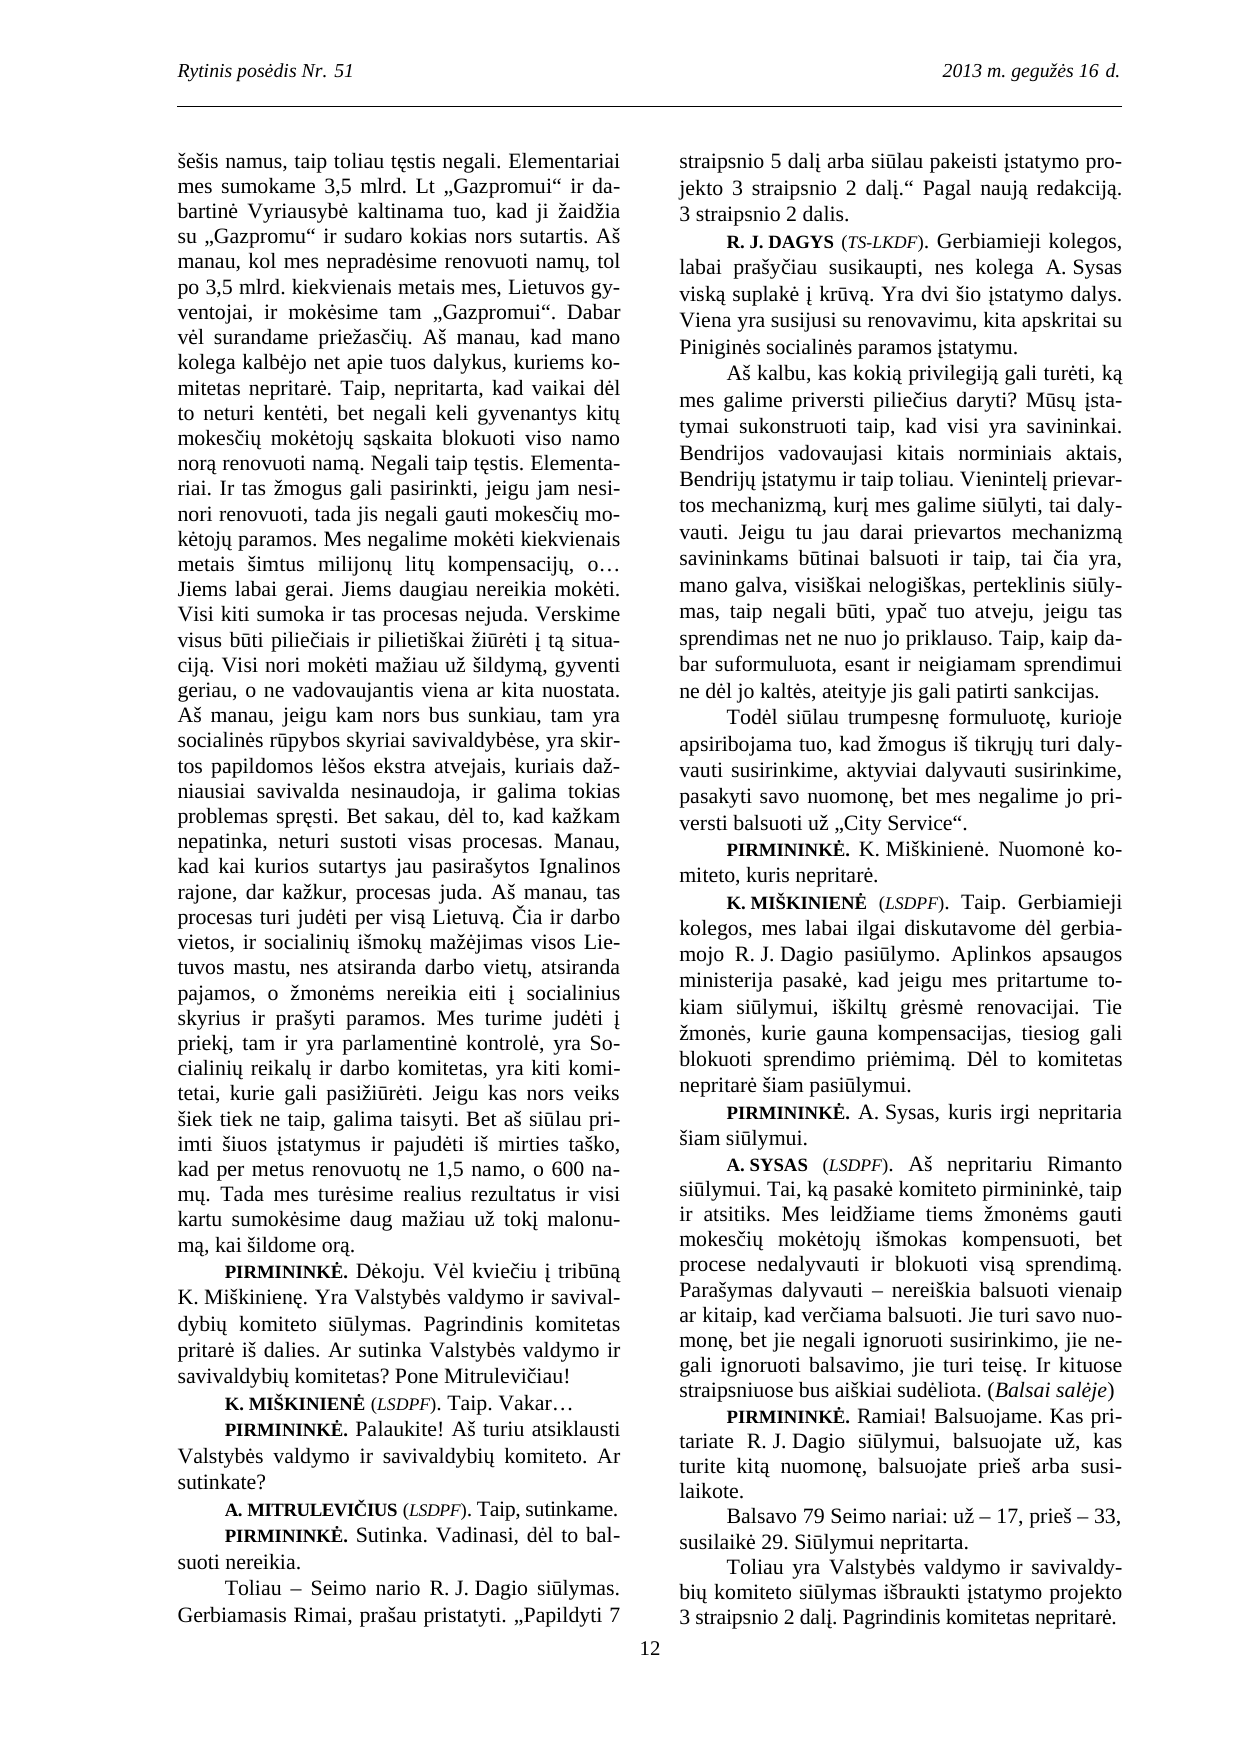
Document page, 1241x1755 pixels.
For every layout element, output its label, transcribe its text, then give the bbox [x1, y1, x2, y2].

text PIRMININKĖ. A. Sy­sas, ku­ris ir­gi ne­pri­ta­ria šiam siū­ly­mui. [679, 1098, 1122, 1151]
text Aš kal­bu, kas ko­kią pri­vi­le­gi­ją ga­li tu­rė­ti, ką mes ga­li­me pri­vers­ti pi­lie­čius da­ry­ti? Mū­sų įsta­tymai su­konst­ruo­ti taip, kad vi­si yra sa­vi­nin­kai. Ben­dri­jos va­do­vau­ja­si ki­tais nor­mi­niais ak­tais, Ben­dri­jų įsta­ty­mu ir taip to­liau. Vie­nin­te­lį prie­var­tos me­cha­niz­mą, ku­rį mes ga­li­me siū­ly­ti, tai da­ly­vau­ti. Jei­gu tu jau da­rai prie­var­tos me­cha­niz­mą sa­vi­nin­kams bū­ti­nai bal­suo­ti ir taip, tai čia yra, ma­no gal­va, vi­siš­kai ne­lo­giš­kas, per­tek­li­nis siū­ly­mas, taip ne­ga­li bū­ti, ypač tuo at­ve­ju, jei­gu tas spren­di­mas net ne nuo jo pri­klau­so. Taip, kaip da­bar su­for­mu­luo­ta, esant ir nei­gia­mam spren­di­mui ne dėl jo kal­tės, at­ei­ty­je jis ga­li pa­tir­ti sank­ci­jas. [679, 359, 1122, 703]
text Bal­sa­vo 79 Sei­mo na­riai: už – 17, prieš – 33, su­si­lai­kė 29. Siū­ly­mui ne­pri­tar­ta. [679, 1503, 1122, 1554]
text To­dėl siū­lau trum­pes­nę for­mu­luo­tę, ku­rio­je ap­si­ri­bo­ja­ma tuo, kad žmo­gus iš tik­rų­jų tu­ri da­ly­vau­ti su­si­rin­ki­me, ak­ty­viai da­ly­vau­ti su­si­rin­ki­me, pa­sa­ky­ti sa­vo nuo­mo­nę, bet mes ne­ga­li­me jo pri­vers­ti bal­suo­ti už „Ci­ty Ser­vi­ce“. [679, 703, 1122, 836]
text PIRMININKĖ. Dė­ko­ju. Vėl kvie­čiu į tri­bū­ną K. Miš­ki­nie­nę. Yra Vals­ty­bės val­dy­mo ir sa­vi­val­dy­bių ko­mi­te­to siū­ly­mas. Pa­grin­di­nis ko­mi­te­tas pri­ta­rė iš da­lies. Ar su­tin­ka Vals­ty­bės val­dy­mo ir sa­vi­val­dy­bių ko­mi­te­tas? Po­ne Mit­ru­le­vi­čiau! [177, 1257, 620, 1389]
text PIRMININKĖ. K. Miš­ki­nie­nė. Nuo­mo­nė ko­mi­te­to, ku­ris ne­pri­ta­rė. [679, 836, 1122, 888]
text A. SYSAS (LSDPF). Aš ne­pri­ta­riu Ri­man­to siū­ly­mui. Tai, ką pa­sa­kė ko­mi­te­to pir­mi­nin­kė, taip ir at­si­tiks. Mes lei­džia­me tiems žmo­nėms gau­ti mo­kes­čių mo­kė­to­jų iš­mo­kas kom­pen­suo­ti, bet pro­ce­se ne­da­ly­vau­ti ir blo­kuo­ti vi­są spren­di­mą. Pa­ra­šy­mas da­ly­vau­ti – ne­reiš­kia bal­suo­ti vie­naip ar ki­taip, kad ver­čia­ma bal­suo­ti. Jie tu­ri sa­vo nuo­mo­nę, bet jie ne­ga­li ig­no­ruo­ti su­si­rin­ki­mo, jie ne­ga­li ig­no­ruo­ti bal­sa­vi­mo, jie tu­ri tei­sę. Ir ki­tuo­se straips­niuo­se bus aiš­kiai su­dė­lio­ta. (Bal­sai sa­lė­je) [679, 1151, 1122, 1403]
text K. MIŠKINIENĖ (LSDPF). Taip. Ger­bia­mie­ji ko­le­gos, mes la­bai il­gai dis­ku­ta­vo­me dėl ger­bia­mo­jo R. J. Da­gio pa­siū­ly­mo. Ap­lin­kos ap­sau­gos mi­nis­te­ri­ja pa­sa­kė, kad jei­gu mes pri­tar­tu­me to­kiam siū­ly­mui, iš­kil­tų grės­mė re­no­va­ci­jai. Tie žmo­nės, ku­rie gau­na kom­pen­sa­ci­jas, tie­siog ga­li blo­kuo­ti spren­di­mo pri­ėmi­mą. Dėl to ko­mi­te­tas ne­pri­ta­rė šiam pa­siū­ly­mui. [679, 888, 1122, 1098]
text straips­nio 5 da­lį ar­ba siū­lau pa­keis­ti įsta­ty­mo pro­jek­to 3 straips­nio 2 da­lį.“ Pa­gal nau­ją re­dak­ci­ją. 3 straips­nio 2 da­lis. [679, 148, 1122, 227]
text R. J. DAGYS (TS-LKDF). Ger­bia­mie­ji ko­le­gos, la­bai pra­šy­čiau su­si­kaup­ti, nes ko­le­ga A. Sy­sas vis­ką su­pla­kė į krū­vą. Yra dvi šio įsta­ty­mo da­lys. Vie­na yra su­si­ju­si su re­no­va­vi­mu, ki­ta ap­skri­tai su Pi­ni­gi­nės so­cia­li­nės pa­ra­mos įsta­ty­mu. [679, 227, 1122, 359]
text še­šis na­mus, taip to­liau tęs­tis ne­ga­li. Ele­men­ta­riai mes su­mo­ka­me 3,5 mlrd. Lt „Gaz­pro­mui“ ir da­bar­ti­nė Vy­riau­sy­bė kal­ti­na­ma tuo, kad ji žai­džia su „Gaz­pro­mu“ ir su­da­ro ko­kias nors su­tar­tis. Aš ma­nau, kol mes ne­pra­dė­si­me re­no­vuo­ti na­mų, tol po 3,5 mlrd. kiek­vie­nais me­tais mes, Lie­tu­vos gy­ven­to­jai, ir mo­kė­si­me tam „Gaz­pro­mui“. Da­bar vėl su­ran­da­me prie­žas­čių. Aš ma­nau, kad ma­no ko­le­ga kal­bė­jo net apie tuos da­ly­kus, ku­riems ko­mi­te­tas ne­pri­ta­rė. Taip, ne­pri­tar­ta, kad vai­kai dėl to ne­tu­ri ken­tė­ti, bet ne­ga­li ke­li gy­ve­nan­tys ki­tų mo­kes­čių mo­kė­to­jų są­skai­ta blo­kuo­ti vi­so na­mo no­rą re­no­vuo­ti na­mą. Ne­ga­li taip tęs­tis. Ele­men­ta­riai. Ir tas žmo­gus ga­li pa­si­rink­ti, jei­gu jam ne­si­no­ri re­no­vuo­ti, ta­da jis ne­ga­li gau­ti mo­kes­čių mo­kė­to­jų pa­ra­mos. Mes ne­ga­li­me mo­kė­ti kiek­vie­nais me­tais šim­tus mi­li­jo­nų li­tų kom­pen­sa­ci­jų, o… Jiems la­bai ge­rai. Jiems dau­giau ne­rei­kia mo­kė­ti. Vi­si ki­ti su­mo­ka ir tas pro­ce­sas ne­ju­da. Vers­ki­me vi­sus bū­ti pi­lie­čiais ir pi­lie­tiš­kai žiū­rė­ti į tą si­tu­a­ci­ją. Vi­si no­ri mo­kė­ti ma­žiau už šil­dy­mą, gy­ven­ti ge­riau, o ne va­do­vau­jan­tis vie­na ar ki­ta nuo­sta­ta. Aš ma­nau, jei­gu kam nors bus sun­kiau, tam yra so­cia­li­nės rū­py­bos sky­riai sa­vi­val­dy­bė­se, yra skir­tos pa­pil­do­mos lė­šos eks­tra at­ve­jais, ku­riais daž­niau­siai sa­vi­val­da ne­si­nau­do­ja, ir ga­li­ma to­kias pro­ble­mas spręs­ti. Bet sa­kau, dėl to, kad kaž­kam ne­pa­tin­ka, ne­tu­ri su­sto­ti vi­sas pro­ce­sas. Ma­nau, kad kai ku­rios su­tar­tys jau pa­si­ra­šy­tos Ig­na­li­nos ra­jo­ne, dar kaž­kur, pro­ce­sas ju­da. Aš ma­nau, tas pro­ce­sas tu­ri ju­dė­ti per vi­są Lie­tu­vą. Čia ir dar­bo vie­tos, ir so­cia­li­nių iš­mo­kų ma­žė­ji­mas vi­sos Lie­tu­vos mas­tu, nes at­si­ran­da dar­bo vie­tų, at­si­ran­da pa­ja­mos, o žmo­nėms ne­rei­kia ei­ti į so­cia­li­nius sky­rius ir pra­šy­ti pa­ra­mos. Mes tu­ri­me ju­dė­ti į prie­kį, tam ir yra par­la­men­ti­nė kon­tro­lė, yra So­cia­li­nių rei­ka­lų ir dar­bo ko­mi­te­tas, yra ki­ti ko­mi­te­tai, ku­rie ga­li pa­si­žiū­rė­ti. Jei­gu kas nors veiks šiek tiek ne taip, ga­li­ma tai­sy­ti. Bet aš siū­lau pri­im­ti šiuos įsta­ty­mus ir pa­ju­dė­ti iš mir­ties taš­ko, kad per me­tus re­no­vuo­tų ne 1,5 na­mo, o 600 na­mų. Ta­da mes tu­rė­si­me re­a­lius re­zul­ta­tus ir vi­si kar­tu su­mo­kė­si­me daug ma­žiau už to­kį ma­lo­nu­mą, kai šil­do­me orą. [177, 148, 620, 1257]
text K. MIŠKINIENĖ (LSDPF). Taip. Va­kar… [177, 1389, 620, 1416]
text A. MITRULEVIČIUS (LSDPF). Taip, su­tin­ka­me. [177, 1495, 620, 1521]
text PIRMININKĖ. Su­tin­ka. Va­di­na­si, dėl to bal­suo­ti ne­rei­kia. [177, 1521, 620, 1574]
text PIRMININKĖ. Ra­miai! Bal­suo­ja­me. Kas pri­ta­ria­te R. J. Da­gio siū­ly­mui, bal­suo­ja­te už, kas turi­te ki­tą nuo­mo­nę, bal­suo­ja­te prieš ar­ba su­si­laiko­te. [679, 1403, 1122, 1503]
text To­liau yra Vals­ty­bės val­dy­mo ir sa­vi­val­dy­bių ko­mi­te­to siū­ly­mas iš­brauk­ti įsta­ty­mo pro­jek­to 3 straips­nio 2 da­lį. Pa­grin­di­nis ko­mi­te­tas ne­pri­ta­rė. [679, 1554, 1122, 1629]
text PIRMININKĖ. Pa­lau­ki­te! Aš tu­riu at­si­klaus­ti Vals­ty­bės val­dy­mo ir sa­vi­val­dy­bių ko­mi­te­to. Ar su­tin­ka­te? [177, 1416, 620, 1495]
text To­liau – Sei­mo na­rio R. J. Da­gio siū­ly­mas. Ger­bia­ma­sis Ri­mai, pra­šau pri­sta­ty­ti. „Pa­pil­dy­ti 7 [177, 1574, 620, 1627]
